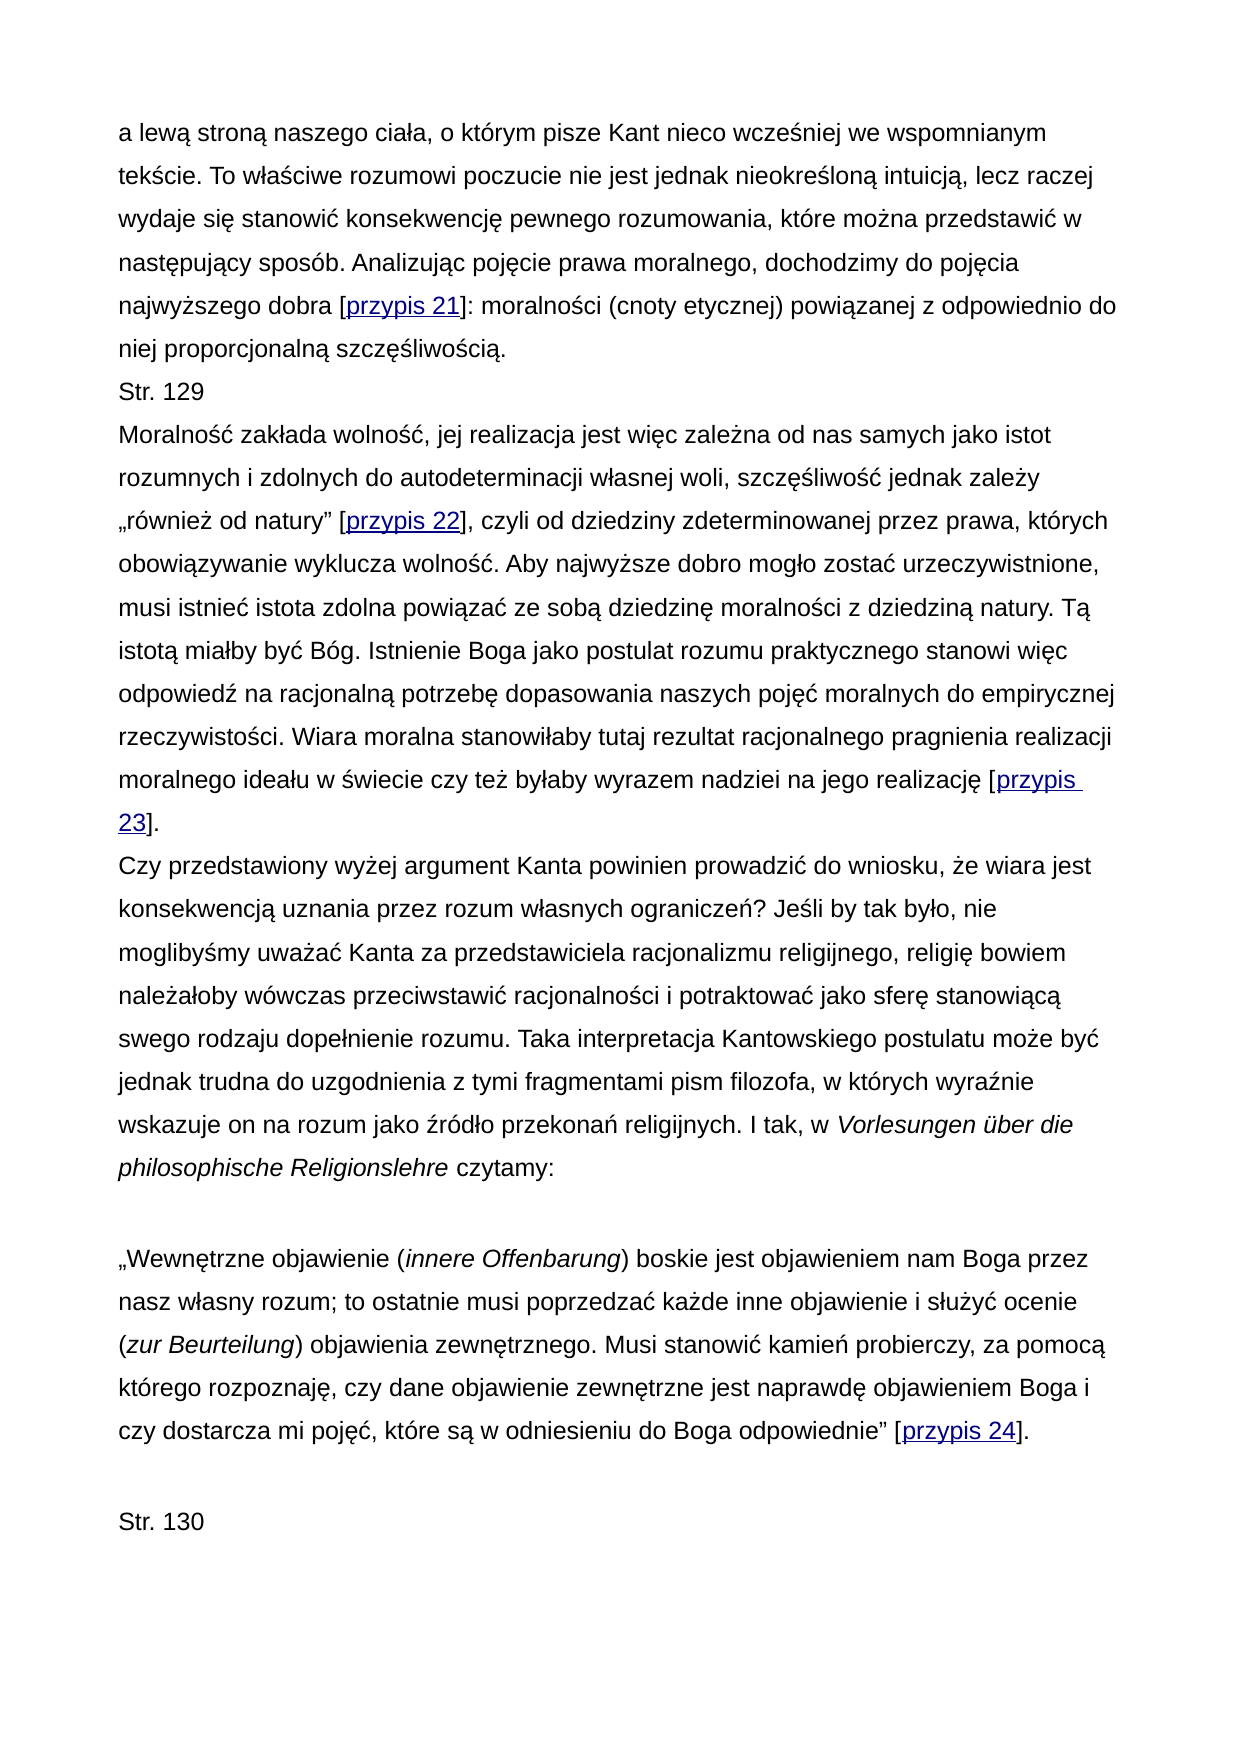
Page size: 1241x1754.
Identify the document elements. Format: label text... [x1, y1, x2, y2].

text Str. 130 [118, 1506, 1122, 1535]
text „Wewnętrzne objawienie (innere Offenbarung) boskie jest objawieniem nam Boga przez nasz własny rozum; to ostatnie musi poprzedzać każde inne objawienie i służyć ocenie (zur Beurteilung) objawienia zewnętrznego. Musi stanowić kamień probierczy, za pomocą którego rozpoznaję, czy dane objawienie zewnętrzne jest naprawdę objawieniem Boga i czy dostarcza mi pojęć, które są w odniesieniu do Boga odpowiednie” [przypis 24]. [118, 1243, 1122, 1445]
text Czy przedstawiony wyżej argument Kanta powinien prowadzić do wniosku, że wiara jest konsekwencją uznania przez rozum własnych ograniczeń? Jeśli by tak było, nie moglibyśmy uważać Kanta za przedstawiciela racjonalizmu religijnego, religię bowiem należałoby wówczas przeciwstawić racjonalności i potraktować jako sferę stanowiącą swego rodzaju dopełnienie rozumu. Taka interpretacja Kantowskiego postulatu może być jednak trudna do uzgodnienia z tymi fragmentami pism filozofa, w których wyraźnie wskazuje on na rozum jako źródło przekonań religijnych. I tak, w Vorlesungen über die philosophische Religionslehre czytamy: [118, 851, 1122, 1182]
text Str. 129 [118, 377, 1122, 406]
text Moralność zakłada wolność, jej realizacja jest więc zależna od nas samych jako istot rozumnych i zdolnych do autodeterminacji własnej woli, szczęśliwość jednak zależy „również od natury” [przypis 22], czyli od dziedziny zdeterminowanej przez prawa, których obowiązywanie wyklucza wolność. Aby najwyższe dobro mogło zostać urzeczywistnione, musi istnieć istota zdolna powiązać ze sobą dziedzinę moralności z dziedziną natury. Tą istotą miałby być Bóg. Istnienie Boga jako postulat rozumu praktycznego stanowi więc odpowiedź na racjonalną potrzebę dopasowania naszych pojęć moralnych do empirycznej rzeczywistości. Wiara moralna stanowiłaby tutaj rezultat racjonalnego pragnienia realizacji moralnego ideału w świecie czy też byłaby wyrazem nadziei na jego realizację [przypis 23]. [118, 420, 1122, 837]
text a lewą stroną naszego ciała, o którym pisze Kant nieco wcześniej we wspomnianym tekście. To właściwe rozumowi poczucie nie jest jednak nieokreśloną intuicją, lecz raczej wydaje się stanowić konsekwencję pewnego rozumowania, które można przedstawić w następujący sposób. Analizując pojęcie prawa moralnego, dochodzimy do pojęcia najwyższego dobra [przypis 21]: moralności (cnoty etycznej) powiązanej z odpowiednio do niej proporcjonalną szczęśliwością. [118, 118, 1122, 362]
